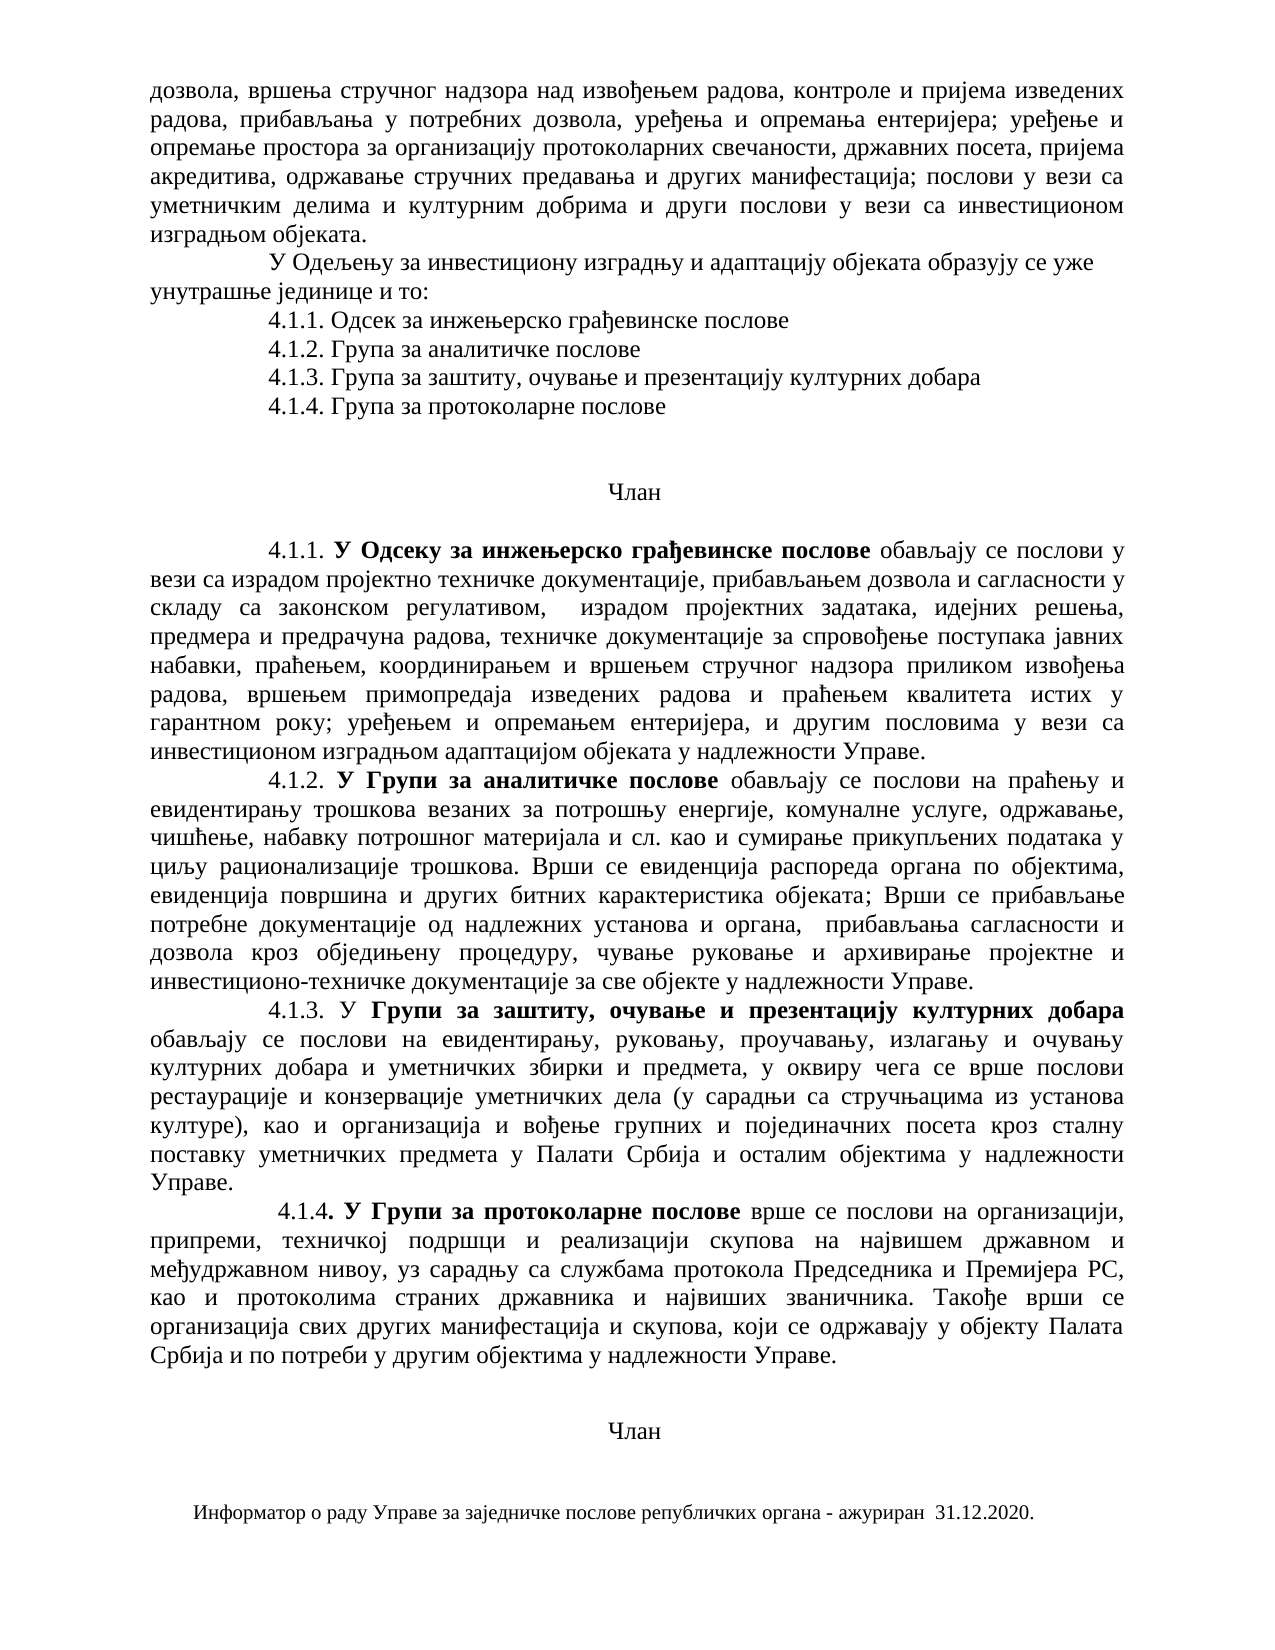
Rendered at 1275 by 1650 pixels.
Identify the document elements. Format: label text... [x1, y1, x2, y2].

text 4.1.2. У Групи за аналитичке послове обављају се послови на праћењу и евидентирању трошкова везаних за потрошњу енергије, комуналне услуге, одржавање, чишћење, набавку потрошног материјала и сл. као и сумирање прикупљених података у циљу рационализације трошкова. Врши се евиденција распореда органа по објектима, евиденција површина и других битних карактеристика објеката; Врши се прибављање потребне документације од надлежних установа и органа, прибављања сагласности и дозвола кроз обједињену процедуру, чување руковање и архивирање пројектне и инвестиционо-техничке документације за све објекте у надлежности Управе. [150, 765, 1125, 995]
text 4.1.3. Група за заштиту, очување и презентацију културних добара [150, 362, 1125, 391]
text 4.1.2. Група за аналитичке послове [150, 334, 1125, 362]
text 4.1.1. Одсек за инжењерско грађевинске послове [150, 305, 1125, 334]
text 4.1.1. У Одсеку за инжењерско грађевинске послове обављају се послови у вези са израдом пројектно техничке документације, прибављањем дозвола и сагласности у складу са законском регулативом, израдом пројектних задатака, идејних решења, предмера и предрачуна радова, техничке документације за спровођење поступака јавних набавки, праћењем, координирањем и вршењем стручног надзора приликом извођења радова, вршењем примопредаја изведених радова и праћењем квалитета истих у гарантном року; уређењем и опремањем ентеријера, и другим пословима у вези са инвестиционом изградњом адаптацијом објеката у надлежности Управе. [150, 535, 1125, 765]
text 4.1.4. Група за протоколарне послове [150, 391, 1125, 420]
text дозвола, вршења стручног надзора над извођењем радова, контроле и пријема изведених радова, прибављања у потребних дозвола, уређења и опремања ентеријера; уређење и опремање простора за организацију протоколарних свечаности, државних посета, пријема акредитива, одржавање стручних предавања и других манифестација; послови у вези са уметничким делима и културним добрима и други послови у вези са инвестиционом изградњом објеката. [150, 75, 1125, 247]
text Члан [150, 477, 1125, 506]
text 4.1.3. У Групи за заштиту, очување и презентацију културних добара обављају се послови на евидентирању, руковању, проучавању, излагању и очувању културних добара и уметничких збирки и предмета, у оквиру чега се врше послови рестаурације и конзервације уметничких дела (у сарадњи са стручњацима из установа културе), као и организација и вођење групних и појединачних посета кроз сталну поставку уметничких предмета у Палати Србија и осталим објектима у надлежности Управе. [150, 995, 1125, 1196]
text У Одељењу за инвестициону изградњу и адаптацију објеката образују се уже унутрашње јединице и то: [150, 247, 1125, 305]
text Члан [150, 1416, 1125, 1445]
text 4.1.4. У Групи за протоколарне послове врше се послови на организацији, припреми, техничкој подршци и реализацији скупова на највишем државном и међудржавном нивоу, уз сарадњу са службама протокола Председника и Премијера РС, као и протоколима страних државника и највиших званичника. Такође врши се организација свих других манифестација и скупова, који се одржавају у објекту Палата Србија и по потреби у другим објектима у надлежности Управе. [150, 1196, 1125, 1369]
